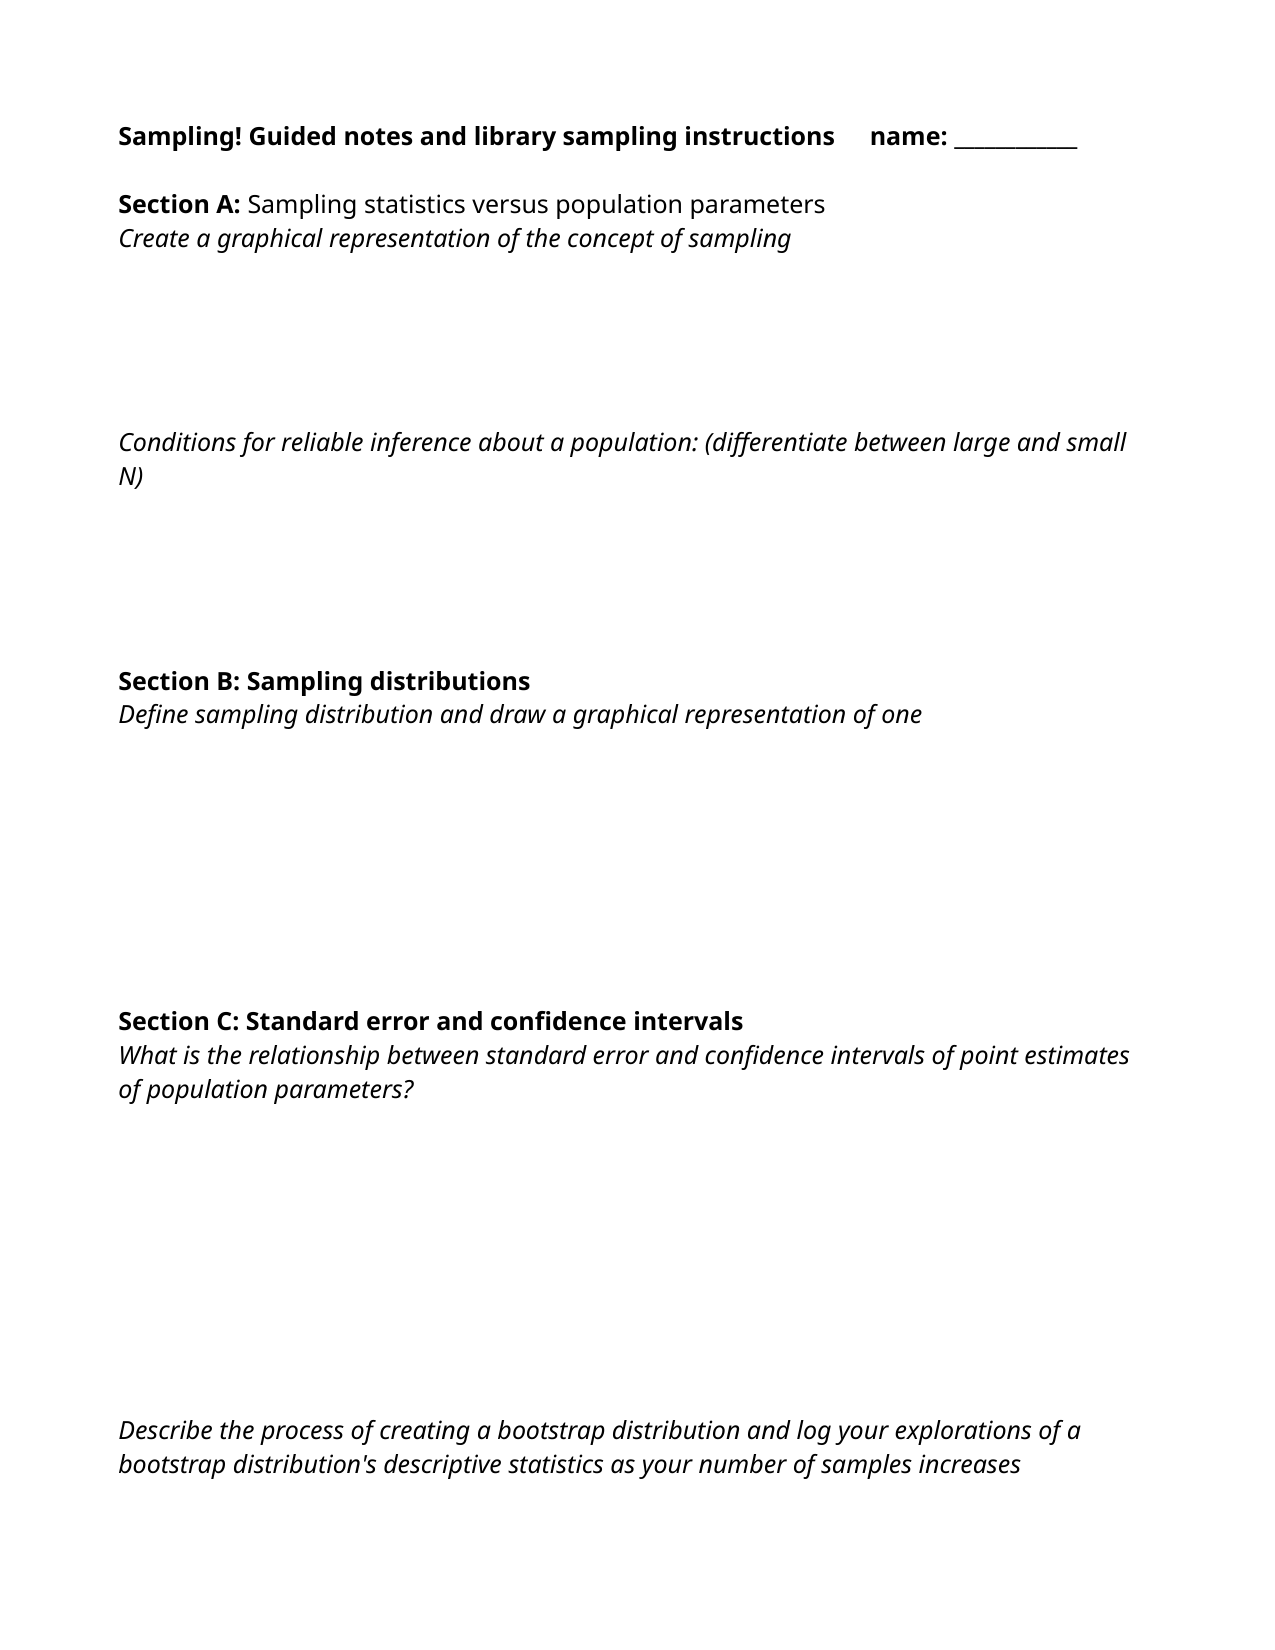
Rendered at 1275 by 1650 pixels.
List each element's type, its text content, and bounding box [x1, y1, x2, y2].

text Section B: Sampling distributions [118, 663, 1157, 697]
text Section A: Sampling statistics versus population parameters [118, 186, 1157, 220]
text Describe the process of creating a bootstrap distribution and log your explorations of a bootstrap distribution's descriptive statistics as your number of samples increases [118, 1412, 1157, 1481]
text Conditions for reliable inference about a population: (differentiate between large and small N) [118, 425, 1157, 493]
text Section C: Standard error and confidence intervals [118, 1004, 1157, 1038]
text Create a graphical representation of the concept of sampling [118, 220, 1157, 254]
text Define sampling distribution and draw a graphical representation of one [118, 697, 1157, 731]
text What is the relationship between standard error and confidence intervals of point estimates of population parameters? [118, 1038, 1157, 1106]
text Sampling! Guided notes and library sampling instructions name: ____________ [118, 118, 1157, 152]
